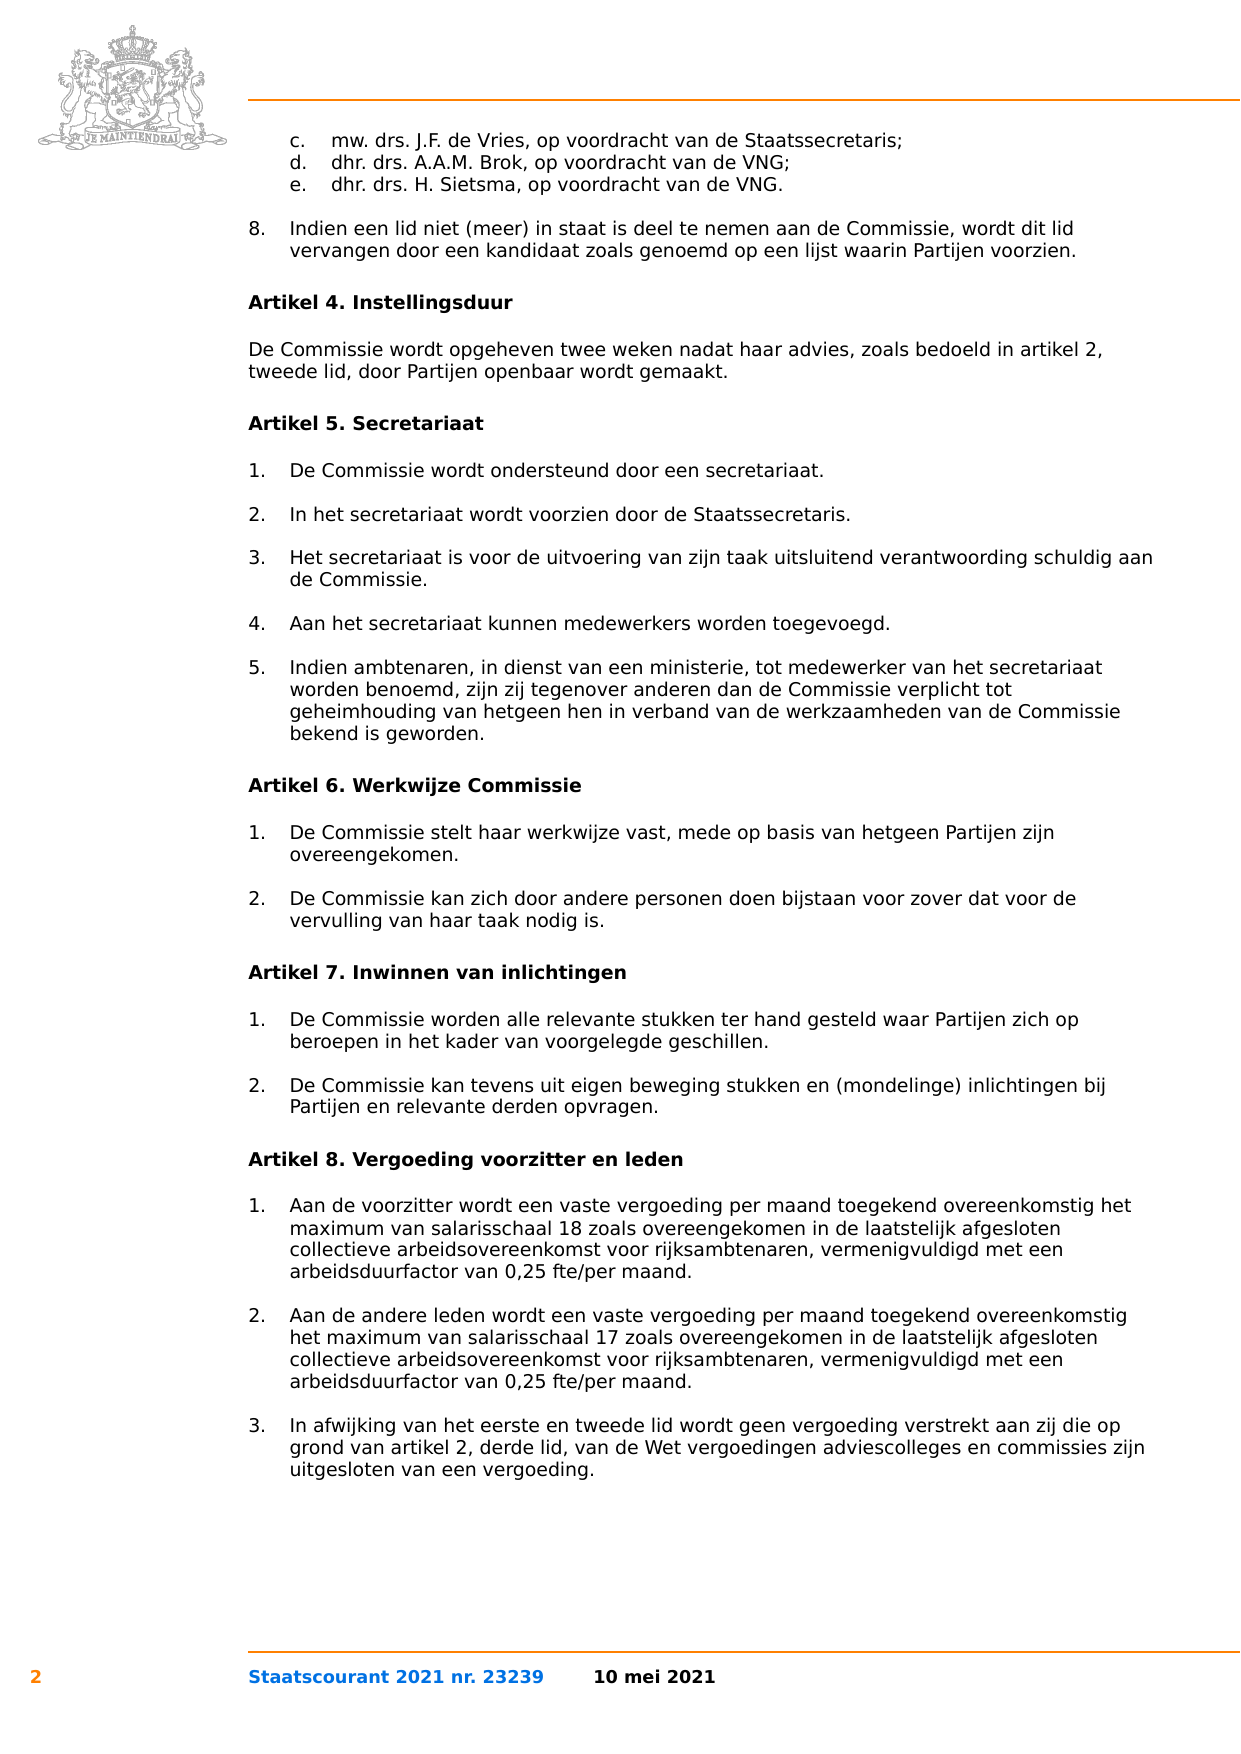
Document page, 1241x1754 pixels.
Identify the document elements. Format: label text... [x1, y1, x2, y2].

text 3. In afwijking van het eerste en tweede lid wordt geen vergoeding verstrekt aan zij die op grond van artikel 2, derde lid, van de Wet vergoedingen adviescolleges en commissies zijn uitgesloten van een vergoeding. [248, 1415, 1163, 1481]
subtitle Artikel 6. Werkwijze Commissie [248, 775, 1163, 797]
text 5. Indien ambtenaren, in dienst van een ministerie, tot medewerker van het secretariaat worden benoemd, zijn zij tegenover anderen dan de Commissie verplicht tot geheimhouding van hetgeen hen in verband van de werkzaamheden van de Commissie bekend is geworden. [248, 657, 1163, 745]
subtitle Artikel 5. Secretariaat [248, 413, 1163, 434]
text 2. De Commissie kan tevens uit eigen beweging stukken en (mondelinge) inlichtingen bij Partijen en relevante derden opvragen. [248, 1074, 1163, 1118]
text 1. De Commissie wordt ondersteund door een secretariaat. [248, 459, 1163, 482]
subtitle Artikel 8. Vergoeding voorzitter en leden [248, 1148, 1163, 1170]
text 1. De Commissie worden alle relevante stukken ter hand gesteld waar Partijen zich op beroepen in het kader van voorgelegde geschillen. [248, 1009, 1163, 1053]
subtitle Artikel 4. Instellingsduur [248, 292, 1163, 314]
text De Commissie wordt opgeheven twee weken nadat haar advies, zoals bedoeld in artikel 2, tweede lid, door Partijen openbaar wordt gemaakt. [248, 339, 1163, 383]
text 1. De Commissie stelt haar werkwijze vast, mede op basis van hetgeen Partijen zijn overeengekomen. [248, 822, 1163, 866]
text c. mw. drs. J.F. de Vries, op voordracht van de Staatssecretaris; [289, 130, 1163, 152]
text 8. Indien een lid niet (meer) in staat is deel te nemen aan de Commissie, wordt dit lid vervangen door een kandidaat zoals genoemd op een lijst waarin Partijen voorzien. [248, 218, 1163, 262]
text 2. In het secretariaat wordt voorzien door de Staatssecretaris. [248, 503, 1163, 525]
text 1. Aan de voorzitter wordt een vaste vergoeding per maand toegekend overeenkomstig het maximum van salarisschaal 18 zoals overeengekomen in de laatstelijk afgesloten collectieve arbeidsovereenkomst voor rijksambtenaren, vermenigvuldigd met een arbeidsduurfactor van 0,25 fte/per maand. [248, 1195, 1163, 1283]
subtitle Artikel 7. Inwinnen van inlichtingen [248, 962, 1163, 984]
picture [38, 25, 227, 150]
text 3. Het secretariaat is voor de uitvoering van zijn taak uitsluitend verantwoording schuldig aan de Commissie. [248, 547, 1163, 591]
text 2. De Commissie kan zich door andere personen doen bijstaan voor zover dat voor de vervulling van haar taak nodig is. [248, 888, 1163, 932]
text e. dhr. drs. H. Sietsma, op voordracht van de VNG. [289, 174, 1163, 196]
text 4. Aan het secretariaat kunnen medewerkers worden toegevoegd. [248, 613, 1163, 635]
text d. dhr. drs. A.A.M. Brok, op voordracht van de VNG; [289, 152, 1163, 174]
text 2. Aan de andere leden wordt een vaste vergoeding per maand toegekend overeenkomstig het maximum van salarisschaal 17 zoals overeengekomen in de laatstelijk afgesloten collectieve arbeidsovereenkomst voor rijksambtenaren, vermenigvuldigd met een arbeidsduurfactor van 0,25 fte/per maand. [248, 1305, 1163, 1393]
